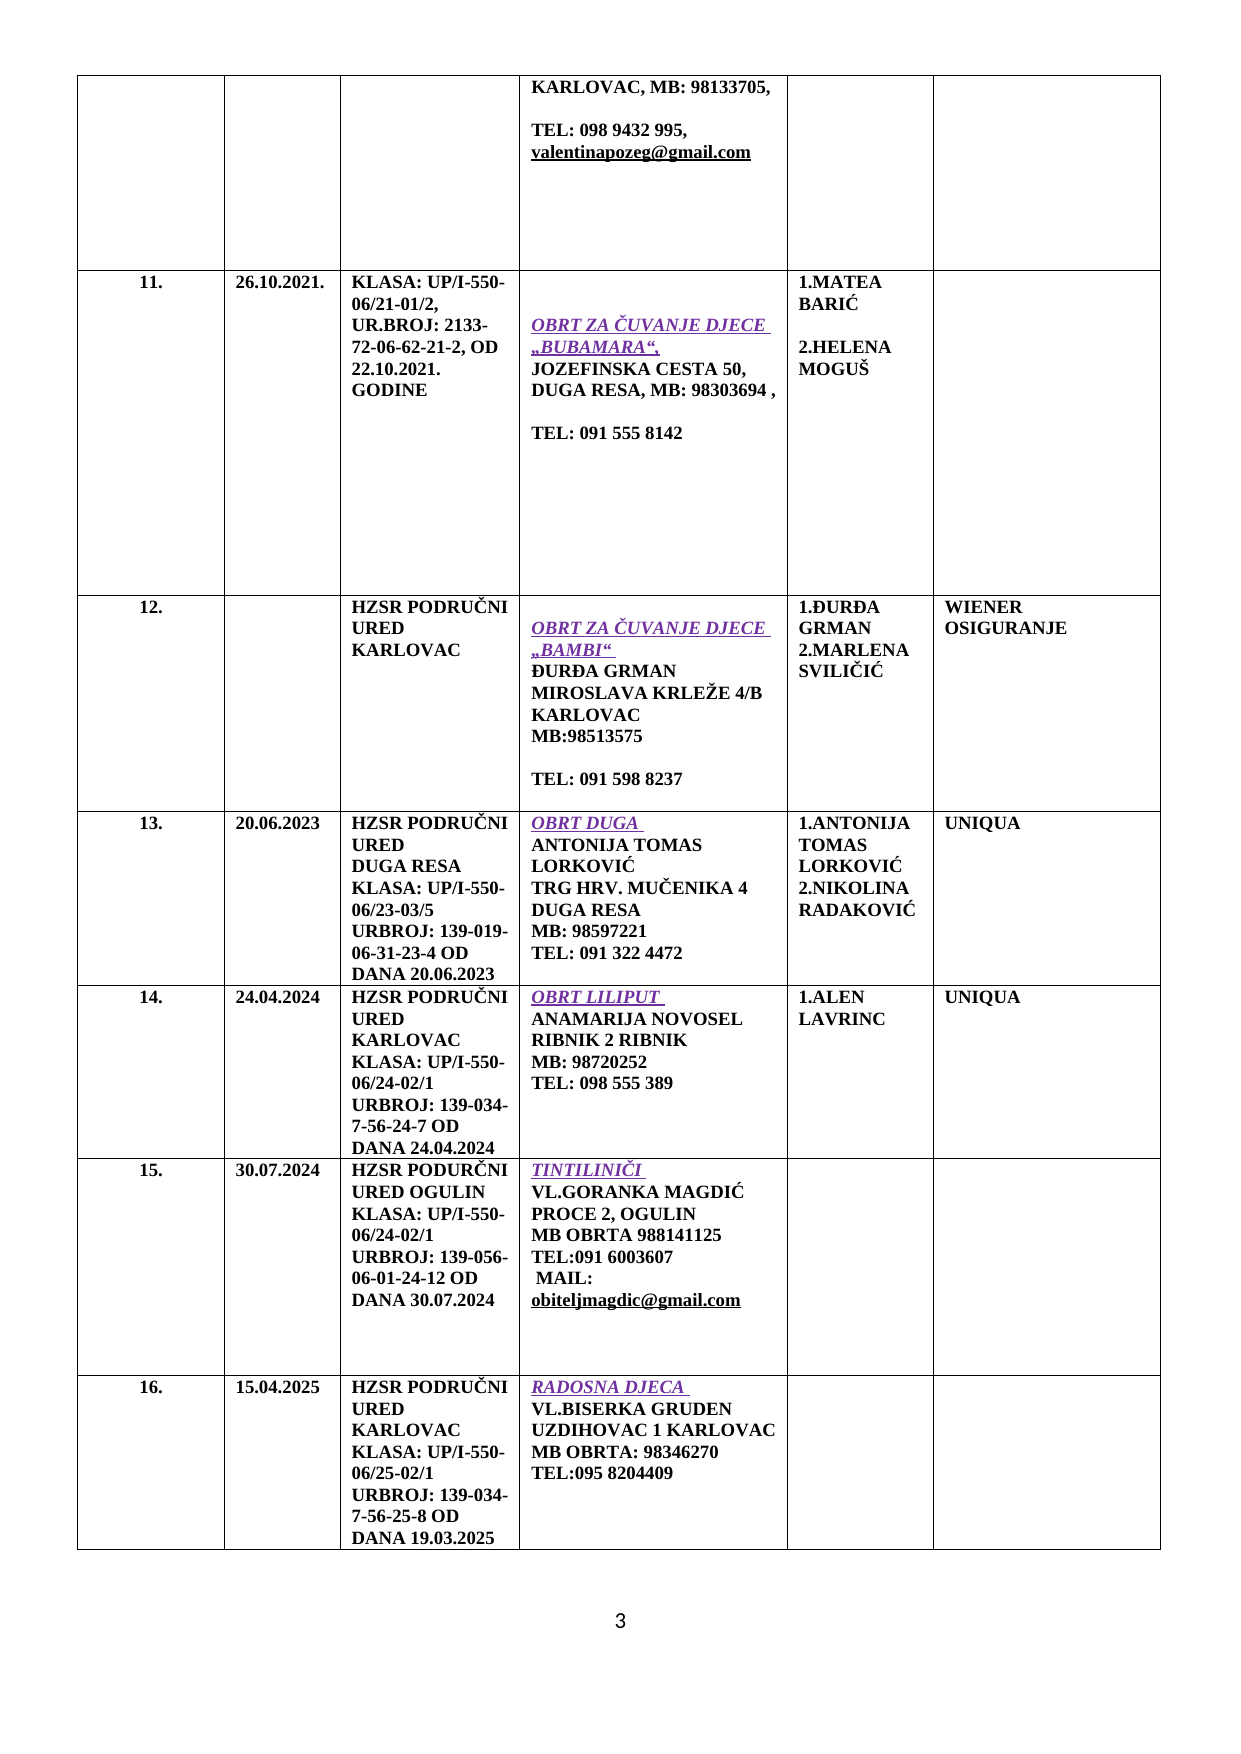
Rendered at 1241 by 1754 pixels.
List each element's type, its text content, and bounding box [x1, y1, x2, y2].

table_cell TINTILINIČI VL.GORANKA MAGDIĆ PROCE 2, OGULIN MB OBRTA 988141125 TEL:091 6003607 MAIL: obiteljmagdic@gmail.com [520, 1159, 787, 1375]
table_cell [341, 76, 519, 270]
table_cell HZSR PODURČNI URED OGULIN KLASA: UP/I-550-06/24-02/1 URBROJ: 139-056-06-01-24-12 OD DANA 30.07.2024 [341, 1159, 519, 1375]
table_cell 24.04.2024 [225, 986, 340, 1158]
table_cell [934, 1159, 1160, 1375]
table_cell 15.04.2025 [225, 1376, 340, 1548]
table_cell [788, 1376, 933, 1548]
table_cell 11. [78, 271, 224, 594]
table_cell HZSR PODRUČNI URED DUGA RESA KLASA: UP/I-550-06/23-03/5 URBROJ: 139-019-06-31-23-4 OD DANA 20.06.2023 [341, 812, 519, 985]
table_cell WIENER OSIGURANJE [934, 596, 1160, 811]
table_cell OBRT LILIPUT ANAMARIJA NOVOSEL RIBNIK 2 RIBNIK MB: 98720252 TEL: 098 555 389 [520, 986, 787, 1158]
table_cell 1.ĐURĐA GRMAN 2.MARLENA SVILIČIĆ [788, 596, 933, 811]
table_cell 15. [78, 1159, 224, 1375]
table_cell [225, 596, 340, 811]
table_cell 26.10.2021. [225, 271, 340, 594]
table_cell OBRT ZA ČUVANJE DJECE „BUBAMARA“, JOZEFINSKA CESTA 50, DUGA RESA, MB: 98303694 , TEL: 091 555 8142 [520, 271, 787, 594]
table_cell 20.06.2023 [225, 812, 340, 985]
table_cell 16. [78, 1376, 224, 1548]
table_cell 1.MATEA BARIĆ 2.HELENA MOGUŠ [788, 271, 933, 594]
table_cell 12. [78, 596, 224, 811]
table_cell [788, 76, 933, 270]
table_cell UNIQUA [934, 812, 1160, 985]
table_cell HZSR PODRUČNI URED KARLOVAC KLASA: UP/I-550-06/25-02/1 URBROJ: 139-034-7-56-25-8 OD DANA 19.03.2025 [341, 1376, 519, 1548]
table_cell 1.ALEN LAVRINC [788, 986, 933, 1158]
table_cell KARLOVAC, MB: 98133705, TEL: 098 9432 995, valentinapozeg@gmail.com [520, 76, 787, 270]
table_cell 1.ANTONIJA TOMAS LORKOVIĆ 2.NIKOLINA RADAKOVIĆ [788, 812, 933, 985]
table_cell 30.07.2024 [225, 1159, 340, 1375]
table_cell RADOSNA DJECA VL.BISERKA GRUDEN UZDIHOVAC 1 KARLOVAC MB OBRTA: 98346270 TEL:095 8204409 [520, 1376, 787, 1548]
table_cell OBRT DUGA ANTONIJA TOMAS LORKOVIĆ TRG HRV. MUČENIKA 4 DUGA RESA MB: 98597221 TEL: 091 322 4472 [520, 812, 787, 985]
table_cell [934, 271, 1160, 594]
table_cell HZSR PODRUČNI URED KARLOVAC [341, 596, 519, 811]
table_cell 14. [78, 986, 224, 1158]
table_cell 13. [78, 812, 224, 985]
table_cell OBRT ZA ČUVANJE DJECE „BAMBI“ ĐURĐA GRMAN MIROSLAVA KRLEŽE 4/B KARLOVAC MB:98513575 TEL: 091 598 8237 [520, 596, 787, 811]
table_cell [78, 76, 224, 270]
table_cell HZSR PODRUČNI URED KARLOVAC KLASA: UP/I-550-06/24-02/1 URBROJ: 139-034-7-56-24-7 OD DANA 24.04.2024 [341, 986, 519, 1158]
table_cell [934, 1376, 1160, 1548]
table_cell [788, 1159, 933, 1375]
table_cell KLASA: UP/I-550-06/21-01/2, UR.BROJ: 2133-72-06-62-21-2, OD 22.10.2021. GODINE [341, 271, 519, 594]
table_cell [934, 76, 1160, 270]
table_cell [225, 76, 340, 270]
table_cell UNIQUA [934, 986, 1160, 1158]
